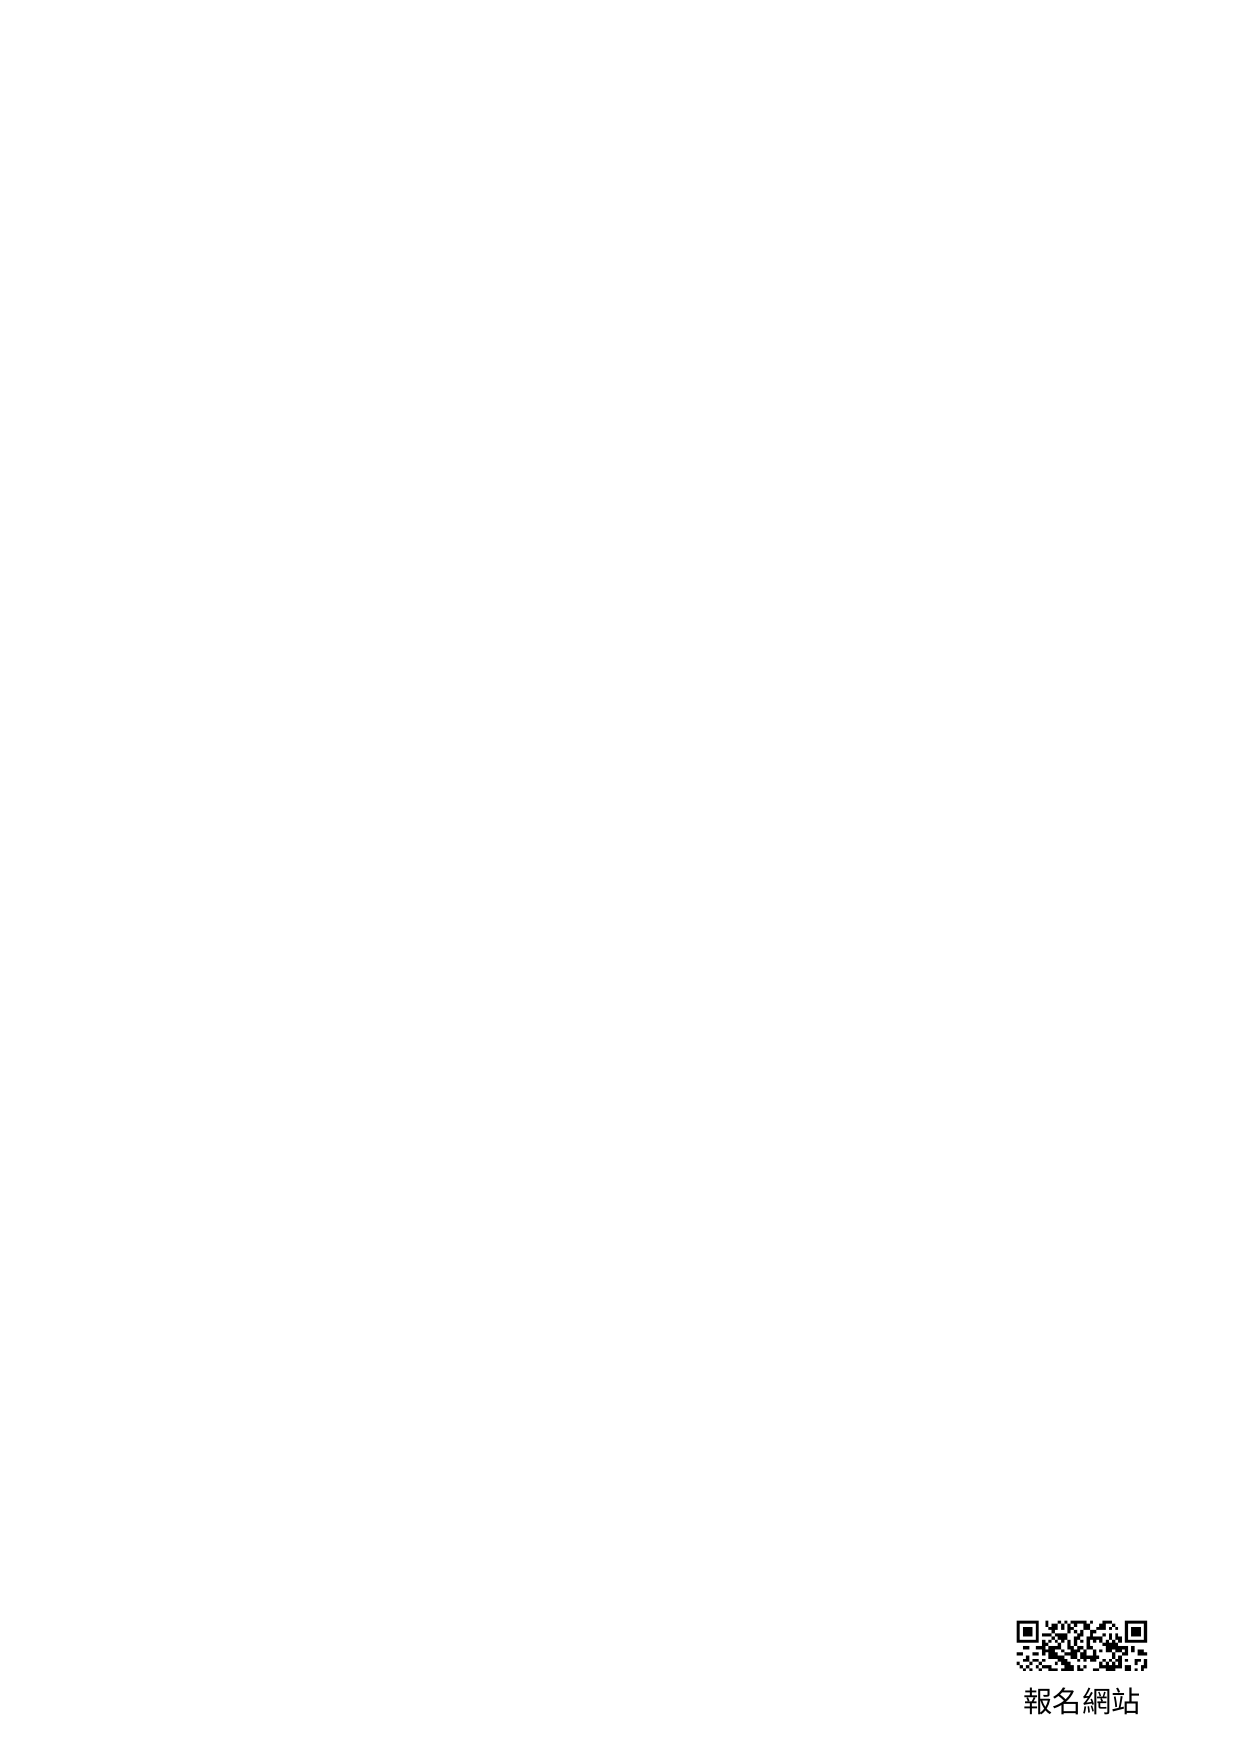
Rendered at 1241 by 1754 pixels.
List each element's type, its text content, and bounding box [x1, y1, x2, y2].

text 報名網站 [1023, 1679, 1209, 1721]
